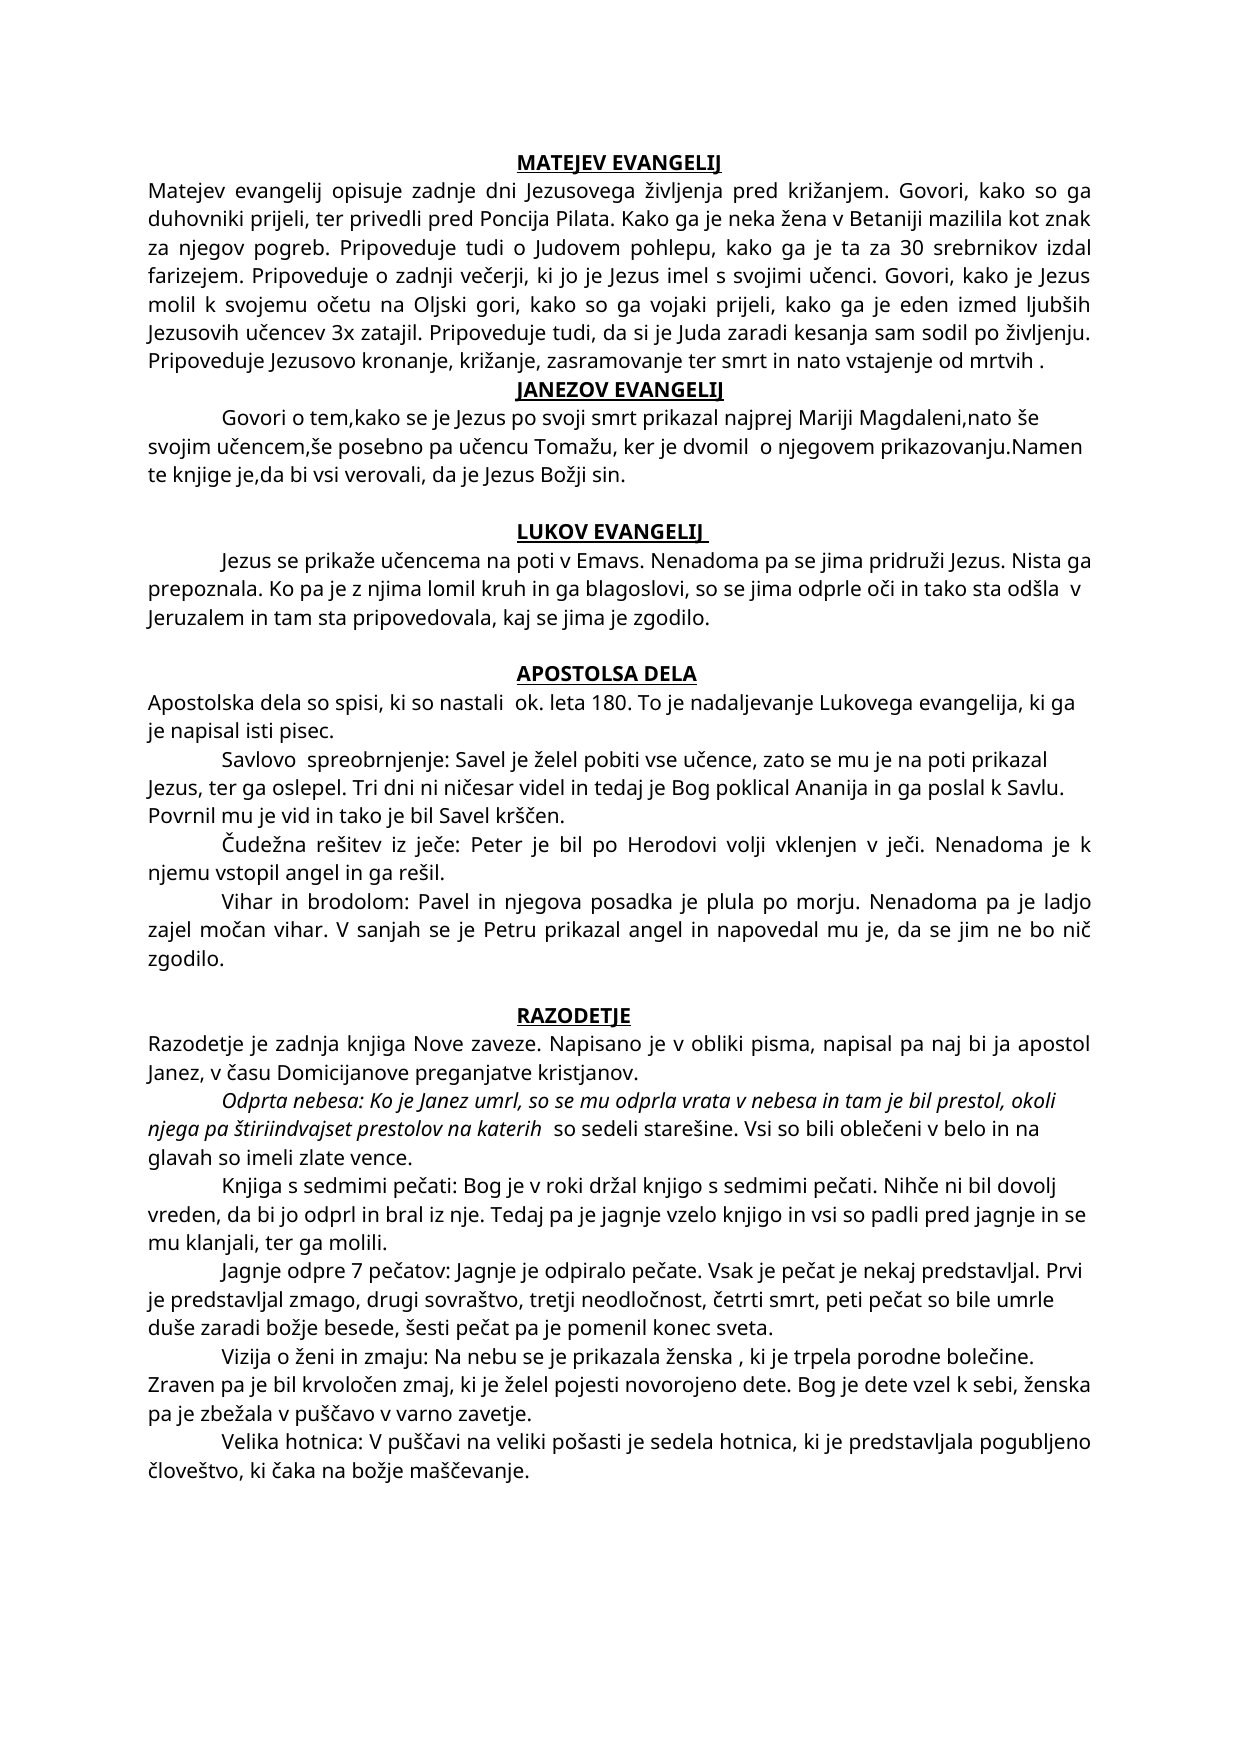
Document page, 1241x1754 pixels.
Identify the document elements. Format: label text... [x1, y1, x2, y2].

text RAZODETJE [148, 1001, 1093, 1029]
subtitle Knjiga s sedmimi pečati: Bog je v roki držal knjigo s sedmimi pečati. Nihče ni bil dovolj vreden, da bi jo odprl in bral iz nje. Tedaj pa je jagnje vzelo knjigo in vsi so padli pred jagnje in se mu klanjali, ter ga molili. [148, 1171, 1093, 1257]
subtitle Apostolska dela so spisi, ki so nastali ok. leta 180. To je nadaljevanje Lukovega evangelija, ki ga je napisal isti pisec. [148, 688, 1093, 745]
subtitle Vizija o ženi in zmaju: Na nebu se je prikazala ženska , ki je trpela porodne bolečine. Zraven pa je bil krvoločen zmaj, ki je želel pojesti novorojeno dete. Bog je dete vzel k sebi, ženska pa je zbežala v puščavo v varno zavetje. [148, 1342, 1093, 1427]
subtitle LUKOV EVANGELIJ [148, 517, 1093, 546]
text Razodetje je zadnja knjiga Nove zaveze. Napisano je v obliki pisma, napisal pa naj bi ja apostol Janez, v času Domicijanove preganjatve kristjanov. [148, 1029, 1093, 1086]
text Matejev evangelij opisuje zadnje dni Jezusovega življenja pred križanjem. Govori, kako so ga duhovniki prijeli, ter privedli pred Poncija Pilata. Kako ga je neka žena v Betaniji mazilila kot znak za njegov pogreb. Pripoveduje tudi o Judovem pohlepu, kako ga je ta za 30 srebrnikov izdal farizejem. Pripoveduje o zadnji večerji, ki jo je Jezus imel s svojimi učenci. Govori, kako je Jezus molil k svojemu očetu na Oljski gori, kako so ga vojaki prijeli, kako ga je eden izmed ljubših Jezusovih učencev 3x zatajil. Pripoveduje tudi, da si je Juda zaradi kesanja sam sodil po življenju. Pripoveduje Jezusovo kronanje, križanje, zasramovanje ter smrt in nato vstajenje od mrtvih . [148, 176, 1093, 375]
subtitle Govori o tem,kako se je Jezus po svoji smrt prikazal najprej Mariji Magdaleni,nato še svojim učencem,še posebno pa učencu Tomažu, ker je dvomil o njegovem prikazovanju.Namen te knjige je,da bi vsi verovali, da je Jezus Božji sin. [148, 403, 1093, 489]
subtitle Jagnje odpre 7 pečatov: Jagnje je odpiralo pečate. Vsak je pečat je nekaj predstavljal. Prvi je predstavljal zmago, drugi sovraštvo, tretji neodločnost, četrti smrt, peti pečat so bile umrle duše zaradi božje besede, šesti pečat pa je pomenil konec sveta. [148, 1257, 1093, 1342]
text JANEZOV EVANGELIJ [148, 375, 1093, 403]
text Vihar in brodolom: Pavel in njegova posadka je plula po morju. Nenadoma pa je ladjo zajel močan vihar. V sanjah se je Petru prikazal angel in napovedal mu je, da se jim ne bo nič zgodilo. [148, 887, 1093, 972]
subtitle Odprta nebesa: Ko je Janez umrl, so se mu odprla vrata v nebesa in tam je bil prestol, okoli njega pa štiriindvajset prestolov na katerih so sedeli starešine. Vsi so bili oblečeni v belo in na glavah so imeli zlate vence. [148, 1086, 1093, 1171]
subtitle Jezus se prikaže učencema na poti v Emavs. Nenadoma pa se jima pridruži Jezus. Nista ga prepoznala. Ko pa je z njima lomil kruh in ga blagoslovi, so se jima odprle oči in tako sta odšla v Jeruzalem in tam sta pripovedovala, kaj se jima je zgodilo. [148, 546, 1093, 631]
text MATEJEV EVANGELIJ [148, 148, 1093, 176]
subtitle Savlovo spreobrnjenje: Savel je želel pobiti vse učence, zato se mu je na poti prikazal Jezus, ter ga oslepel. Tri dni ni ničesar videl in tedaj je Bog poklical Ananija in ga poslal k Savlu. Povrnil mu je vid in tako je bil Savel krščen. [148, 745, 1093, 830]
text Čudežna rešitev iz ječe: Peter je bil po Herodovi volji vklenjen v ječi. Nenadoma je k njemu vstopil angel in ga rešil. [148, 830, 1093, 887]
text Velika hotnica: V puščavi na veliki pošasti je sedela hotnica, ki je predstavljala pogubljeno človeštvo, ki čaka na božje maščevanje. [148, 1427, 1093, 1484]
subtitle APOSTOLSA DELA [148, 659, 1093, 688]
